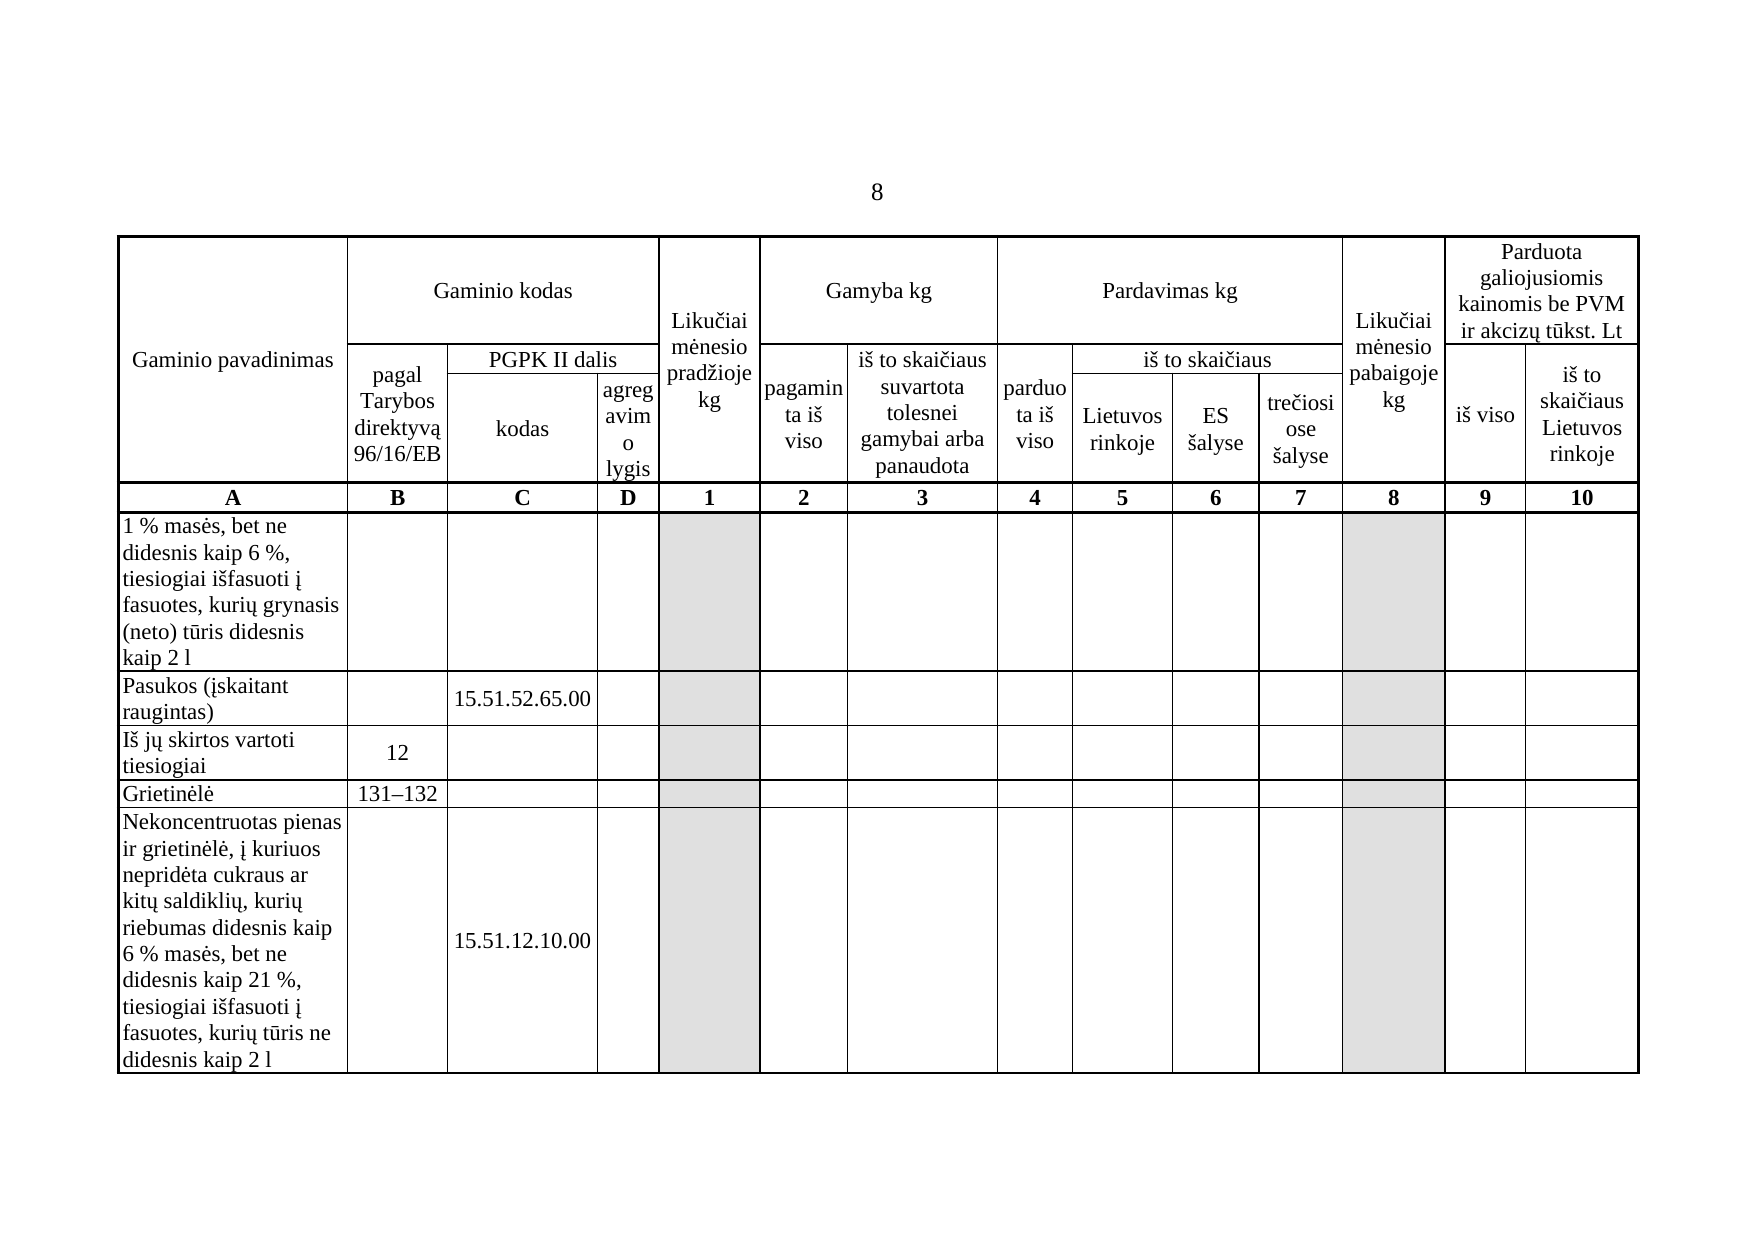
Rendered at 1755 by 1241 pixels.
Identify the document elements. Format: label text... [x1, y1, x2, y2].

table_cell iš viso [1446, 345, 1525, 481]
table_cell 15.51.12.10.00 [448, 808, 597, 1072]
table_cell 8 [1343, 484, 1347, 511]
table_cell parduota iš viso [998, 345, 1072, 481]
table_cell [1260, 808, 1342, 1072]
table_cell [348, 672, 447, 725]
table_cell [593, 781, 597, 807]
table_cell [1073, 726, 1172, 779]
table_cell [1521, 781, 1525, 807]
table_cell [1073, 672, 1172, 725]
table_cell kodas [448, 374, 597, 481]
table_cell 4 [1068, 484, 1072, 511]
table_cell [1173, 672, 1258, 725]
table_cell [598, 672, 658, 725]
table_cell A [343, 484, 347, 511]
table_cell [448, 726, 597, 779]
table_cell iš to skaičiaus suvartota tolesnei gamybai arba panaudota savo reikmėms [848, 345, 997, 481]
table_cell [761, 514, 847, 670]
table_cell [1338, 781, 1342, 807]
table_cell [1343, 726, 1444, 779]
table_cell 2 [843, 484, 847, 511]
table_cell [1526, 672, 1637, 725]
table_cell [848, 808, 997, 1072]
table_cell [1526, 514, 1637, 670]
table_header Likučiai mėnesio pradžioje kg [660, 238, 759, 481]
table_cell [843, 781, 847, 807]
table_cell [1526, 781, 1530, 807]
table_header Gamyba kg [761, 238, 997, 343]
table_cell [998, 514, 1072, 670]
table_cell 3 [993, 484, 997, 511]
table_cell D [654, 484, 658, 511]
table_cell [1446, 514, 1525, 670]
table_cell [1526, 808, 1637, 1072]
table_cell pagal Tarybos direktyvą 96/16/EB [348, 345, 447, 481]
table_cell [1446, 808, 1525, 1072]
table_cell [998, 726, 1072, 779]
table_cell [761, 726, 847, 779]
table_cell [1446, 672, 1525, 725]
table_cell [1260, 514, 1342, 670]
table_cell [993, 781, 997, 807]
table_cell pagaminta iš viso [761, 345, 847, 481]
table_cell [998, 808, 1072, 1072]
table_cell 7 [1338, 484, 1342, 511]
table_cell B [443, 484, 447, 511]
table_cell [1526, 726, 1637, 779]
table_cell [348, 514, 447, 670]
table_cell [1173, 514, 1258, 670]
table_cell [761, 808, 847, 1072]
table_cell [660, 672, 759, 725]
table_cell 5 [1168, 484, 1172, 511]
table_cell [1343, 781, 1444, 807]
table_cell [1343, 514, 1444, 670]
table_cell C [593, 484, 597, 511]
table_cell [1260, 726, 1342, 779]
table_cell iš to skaičiaus Lietuvos rinkoje [1526, 345, 1637, 481]
table_cell [1168, 781, 1172, 807]
table_cell 9 [1521, 484, 1525, 511]
table_cell [660, 808, 759, 1072]
table_header Gaminio pavadinimas [120, 238, 347, 481]
table_cell Lietuvos rinkoje [1073, 374, 1172, 481]
table_cell [598, 726, 658, 779]
table_header Gaminio kodas [348, 238, 658, 343]
table_cell 12 [348, 726, 447, 779]
table_cell [998, 672, 1072, 725]
table_header Pardavimas kg [998, 238, 1342, 343]
table_cell [1173, 726, 1258, 779]
table_cell trečiosiose šalyse [1260, 374, 1342, 481]
table_cell [598, 808, 658, 1072]
table_cell [1073, 514, 1172, 670]
table_cell agregavimo lygis [598, 374, 658, 481]
table_cell iš to skaičiaus [1073, 345, 1342, 373]
table_cell [1173, 808, 1258, 1072]
table_cell [660, 781, 759, 807]
table_cell [1446, 726, 1525, 779]
table_cell 15.51.52.65.00 [448, 672, 597, 725]
table_cell [660, 514, 759, 670]
table_cell [660, 726, 759, 779]
table_cell [1260, 672, 1342, 725]
table_header Likučiai mėnesio pabaigoje kg [1343, 238, 1444, 481]
table_cell [1343, 808, 1444, 1072]
table_cell [654, 781, 658, 807]
table_cell [848, 514, 997, 670]
table_cell PGPK II dalis [448, 345, 658, 373]
table_cell [348, 808, 447, 1072]
table_cell [1073, 808, 1172, 1072]
table_cell [598, 514, 658, 670]
table_cell ES šalyse [1173, 374, 1258, 481]
table_cell [848, 726, 997, 779]
table_cell [1068, 781, 1072, 807]
table_cell [848, 672, 997, 725]
table_cell 10 [1526, 484, 1530, 511]
table_cell [761, 672, 847, 725]
table_cell [1343, 672, 1444, 725]
table_cell [448, 514, 597, 670]
